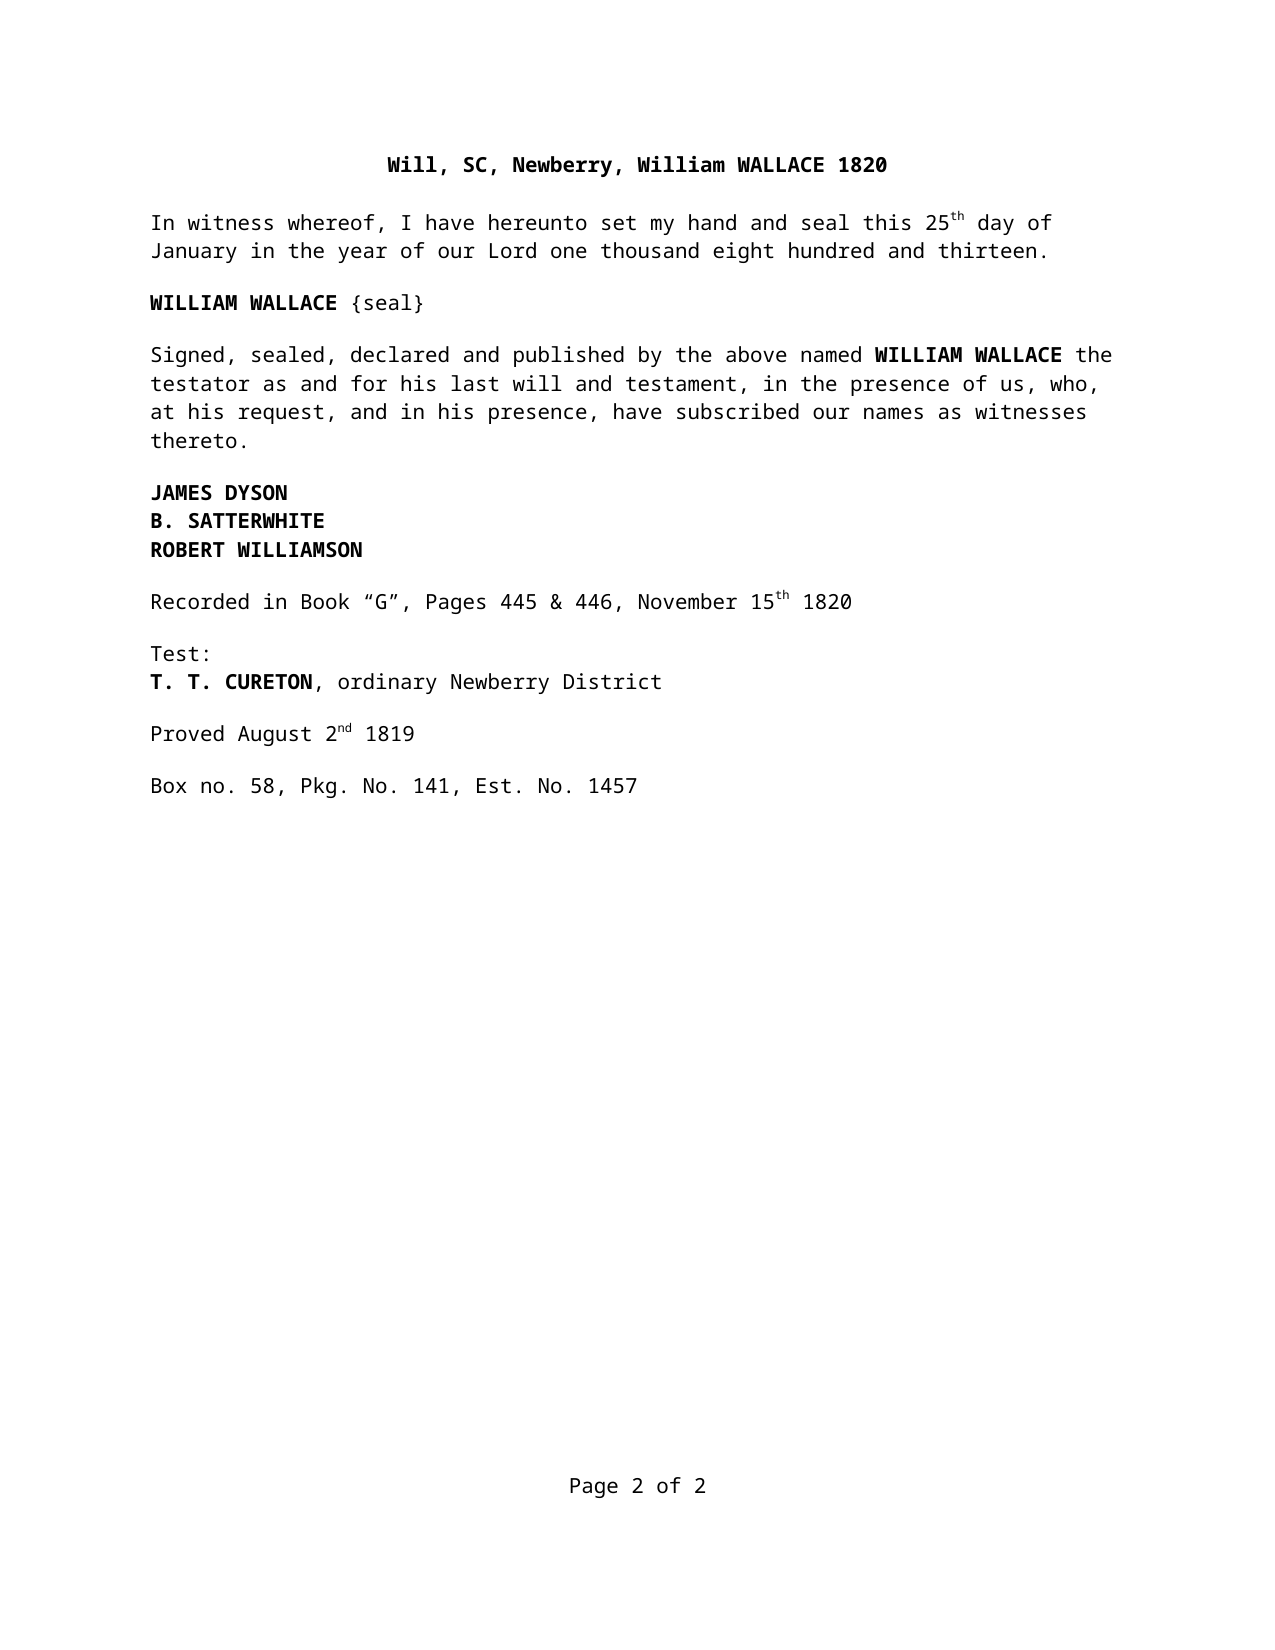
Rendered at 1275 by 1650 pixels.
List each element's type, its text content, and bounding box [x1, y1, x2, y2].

text William Wallace {seal} [150, 288, 1125, 317]
text Signed, sealed, declared and published by the above named William Wallace the testator as and for his last will and testament, in the presence of us, who, at his request, and in his presence, have subscribed our names as witnesses thereto. [150, 341, 1125, 454]
text Box no. 58, Pkg. No. 141, Est. No. 1457 [150, 772, 1125, 800]
text Robert Williamson [150, 535, 1125, 563]
text T. T. Cureton, ordinary Newberry District [150, 667, 1125, 696]
text James Dyson [150, 478, 1125, 506]
text Recorded in Book “G”, Pages 445 & 446, November 15th 1820 [150, 587, 1125, 615]
text In witness whereof, I have hereunto set my hand and seal this 25th day of January in the year of our Lord one thousand eight hundred and thirteen. [150, 208, 1125, 265]
text Proved August 2nd 1819 [150, 719, 1125, 748]
text B. Satterwhite [150, 506, 1125, 535]
text Test: [150, 639, 1125, 667]
